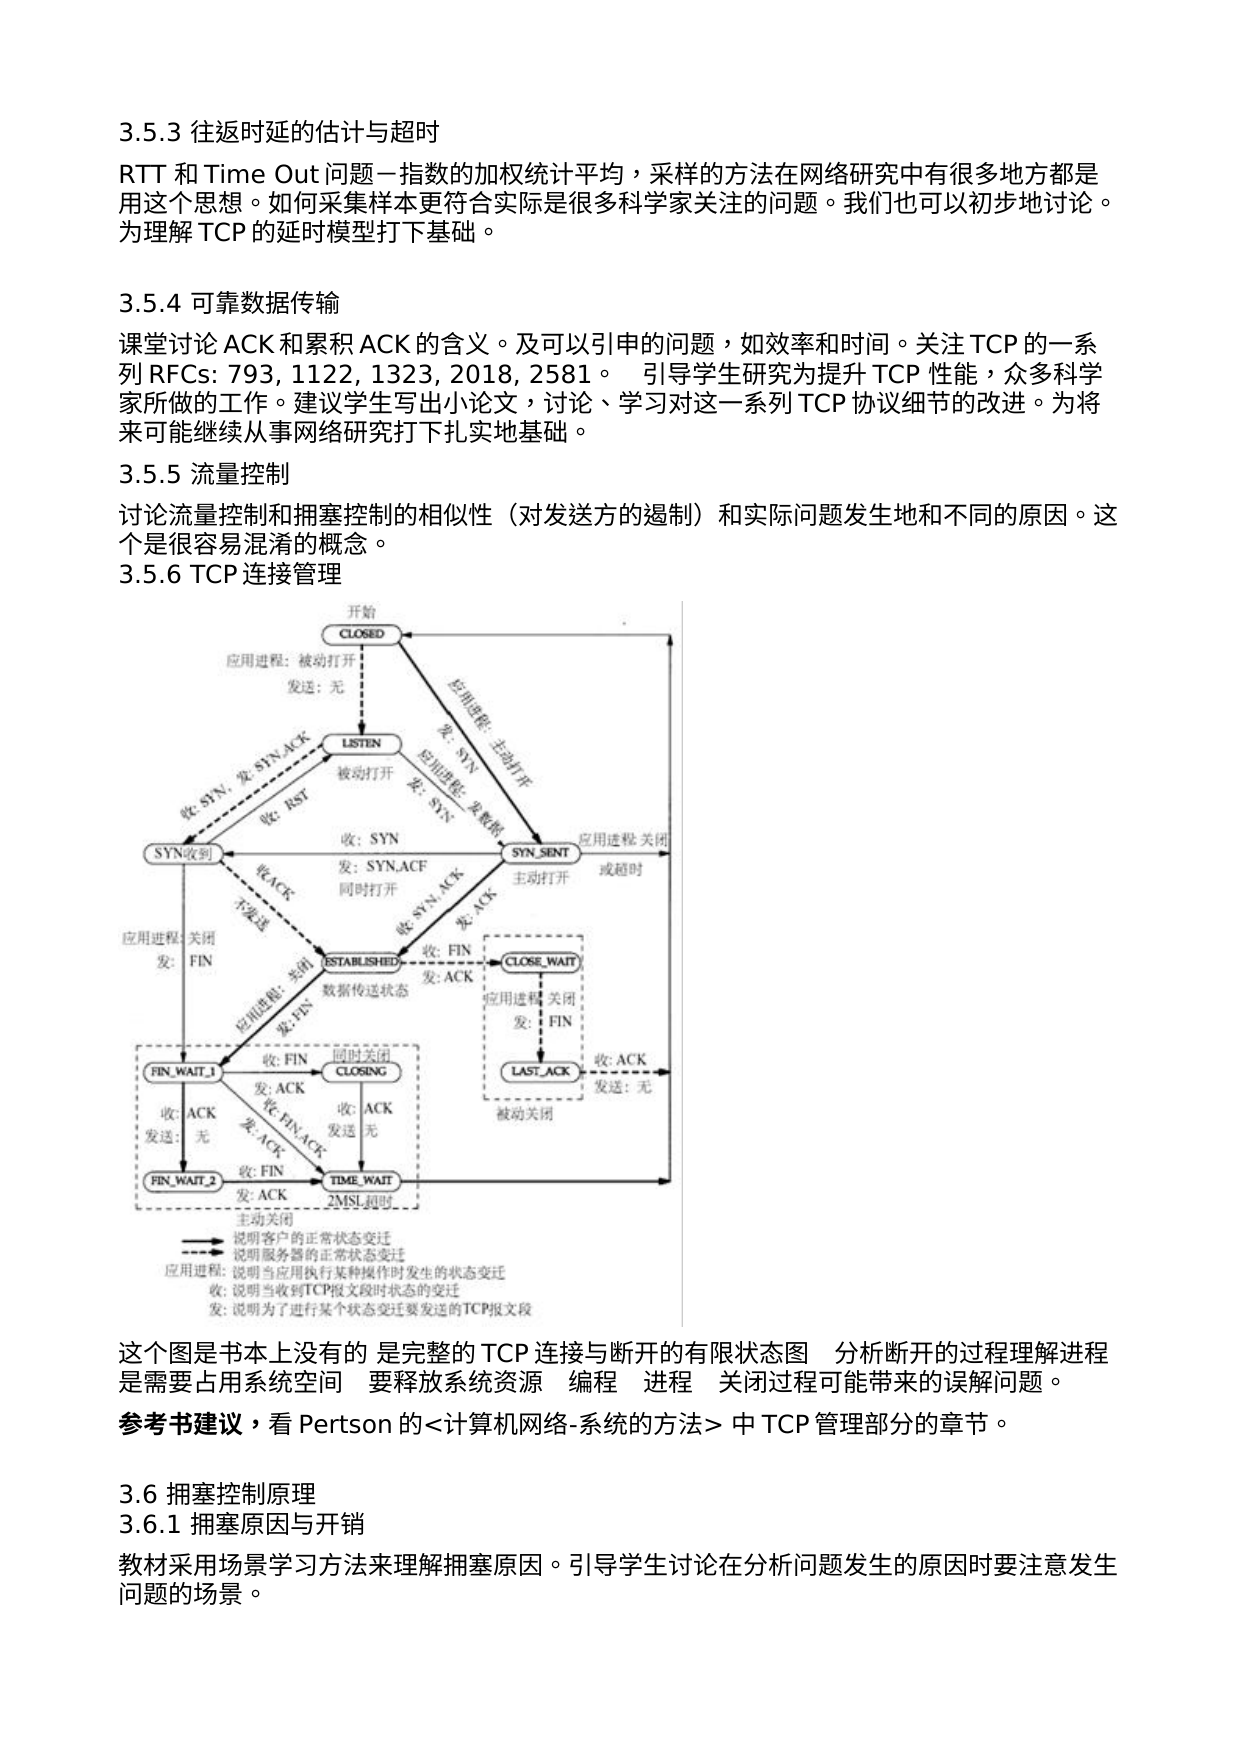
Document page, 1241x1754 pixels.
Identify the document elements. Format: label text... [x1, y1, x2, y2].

text 讨论流量控制和拥塞控制的相似性（对发送方的遏制）和实际问题发生地和不同的原因。这个是很容易混淆的概念。 3.5.6 TCP连接管理 [118, 501, 1122, 589]
text 参考书建议，看Pertson的<计算机网络-系统的方法> 中TCP管理部分的章节。 [118, 1410, 1122, 1439]
text 3.5.4 可靠数据传输 [118, 260, 1122, 318]
picture [118, 601, 684, 1327]
text 3.5.5 流量控制 [118, 460, 1122, 489]
text 3.6 拥塞控制原理 3.6.1 拥塞原因与开销 [118, 1451, 1122, 1539]
text 3.5.3 往返时延的估计与超时 [118, 118, 1122, 147]
text RTT 和Time Out问题－指数的加权统计平均，采样的方法在网络研究中有很多地方都是用这个思想。如何采集样本更符合实际是很多科学家关注的问题。我们也可以初步地讨论。为理解TCP的延时模型打下基础。 [118, 160, 1122, 247]
text 教材采用场景学习方法来理解拥塞原因。引导学生讨论在分析问题发生的原因时要注意发生问题的场景。 [118, 1551, 1122, 1610]
text 课堂讨论ACK和累积ACK的含义。及可以引申的问题，如效率和时间。关注TCP的一系列RFCs: 793, 1122, 1323, 2018, 2581。 引导学生研究为提升TCP 性能，众多科学家所做的工作。建议学生写出小论文，讨论、学习对这一系列TCP协议细节的改进。为将来可能继续从事网络研究打下扎实地基础。 [118, 331, 1122, 447]
text 这个图是书本上没有的 是完整的TCP连接与断开的有限状态图 分析断开的过程理解进程是需要占用系统空间 要释放系统资源 编程 进程 关闭过程可能带来的误解问题。 [118, 1339, 1122, 1397]
